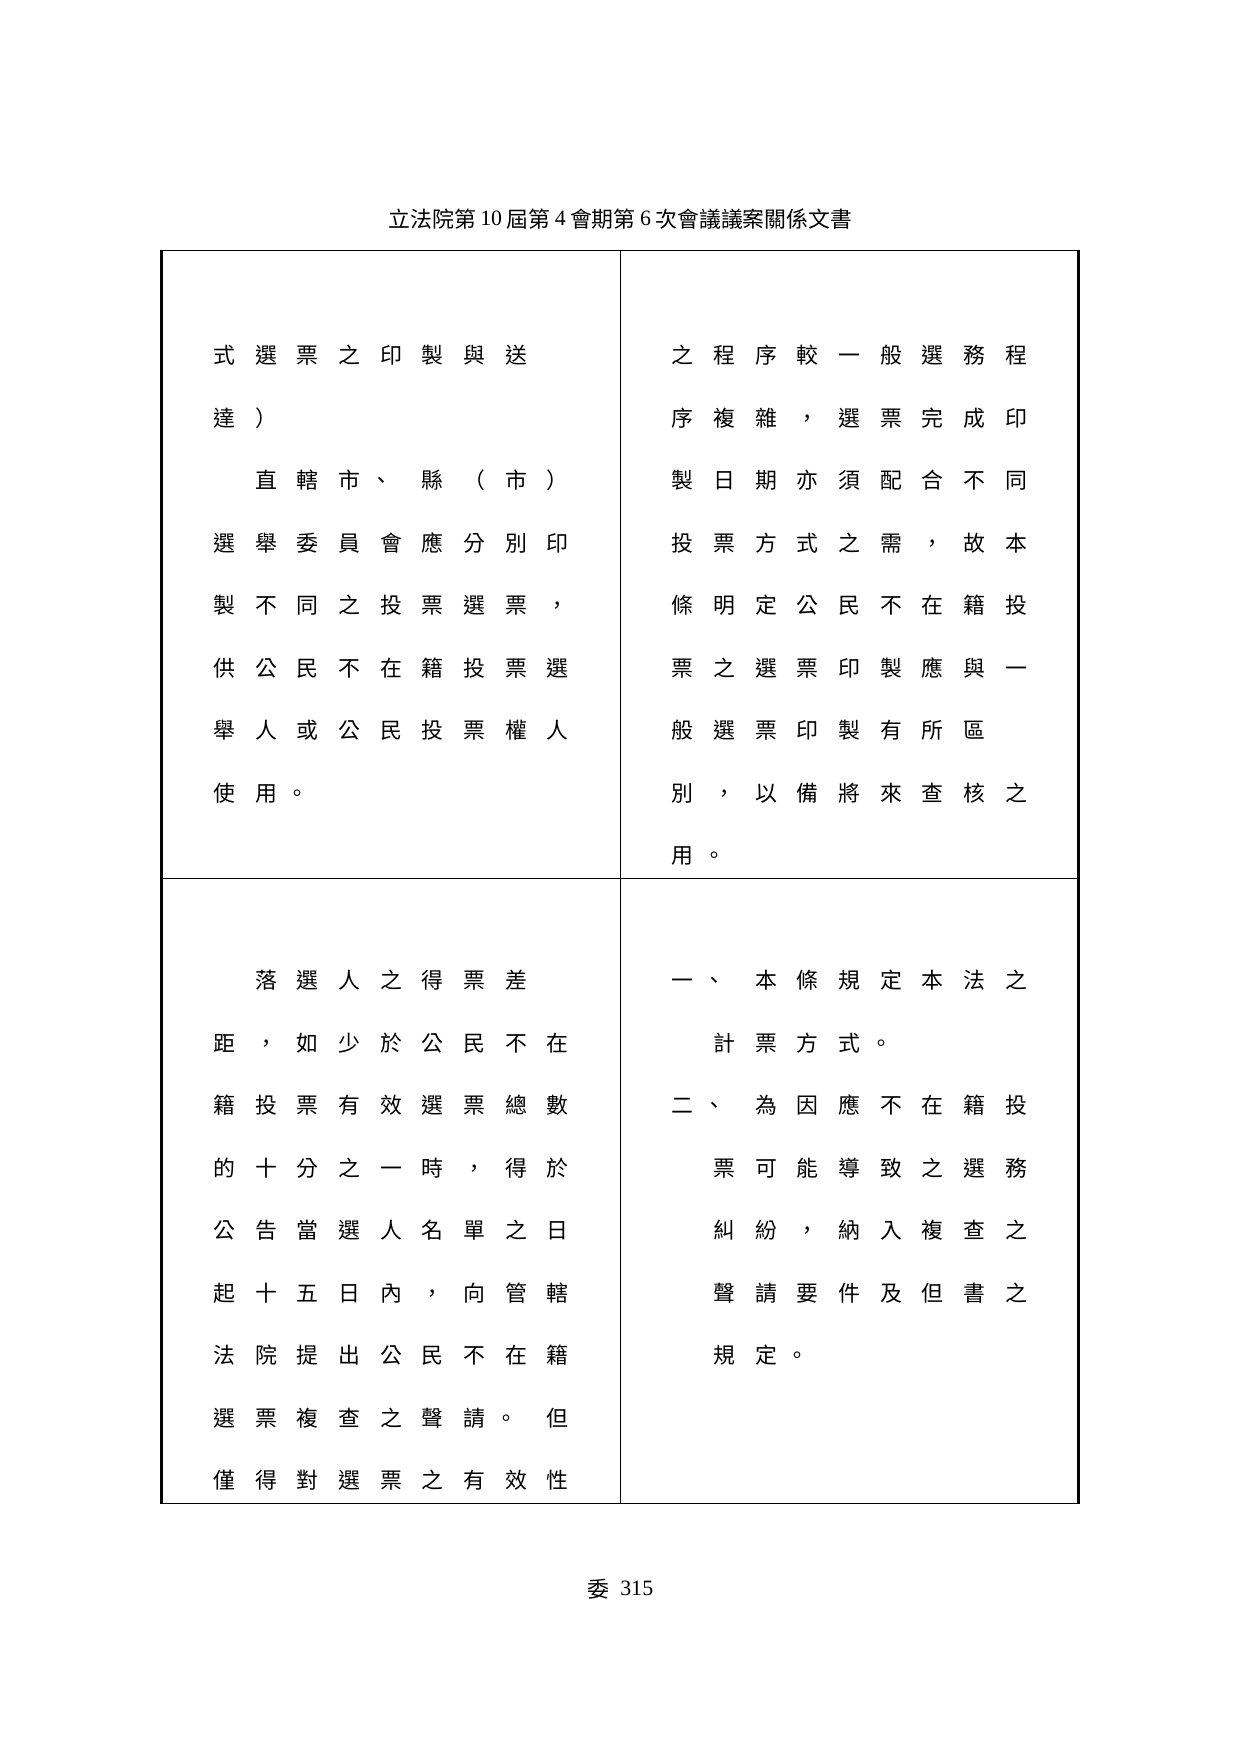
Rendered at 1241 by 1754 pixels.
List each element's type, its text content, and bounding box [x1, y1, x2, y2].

table_cell 式選票之印製與送達） 直轄市、縣（市）選舉委員會應分別印製不同之投票選票，供公民不在籍投票選舉人或公民投票權人使用。 [163, 251, 620, 878]
table_cell 之程序較一般選務程序複雜，選票完成印製日期亦須配合不同投票方式之需，故本條明定公民不在籍投票之選票印製應與一般選票印製有所區別，以備將來查核之用。 [621, 251, 1077, 878]
table_cell 第十一條 （計票與複查方式） 公民不在籍投票之選票應與一般選票合併計算之。 落選人之得票差距，如少於公民不在籍投票有效選票總數的十分之一時，得於公告當選人名單之日起十五日內，向管轄法院提出公民不在籍選票複查之聲請。但僅得對選票之有效性進行複查，不得妨害選舉人秘密投票之權利。 [163, 879, 620, 1503]
table_cell 一、本條規定本法之計票方式。 二、為因應不在籍投票可能導致之選務糾紛，納入複查之聲請要件及但書之規定。 [621, 879, 1077, 1503]
